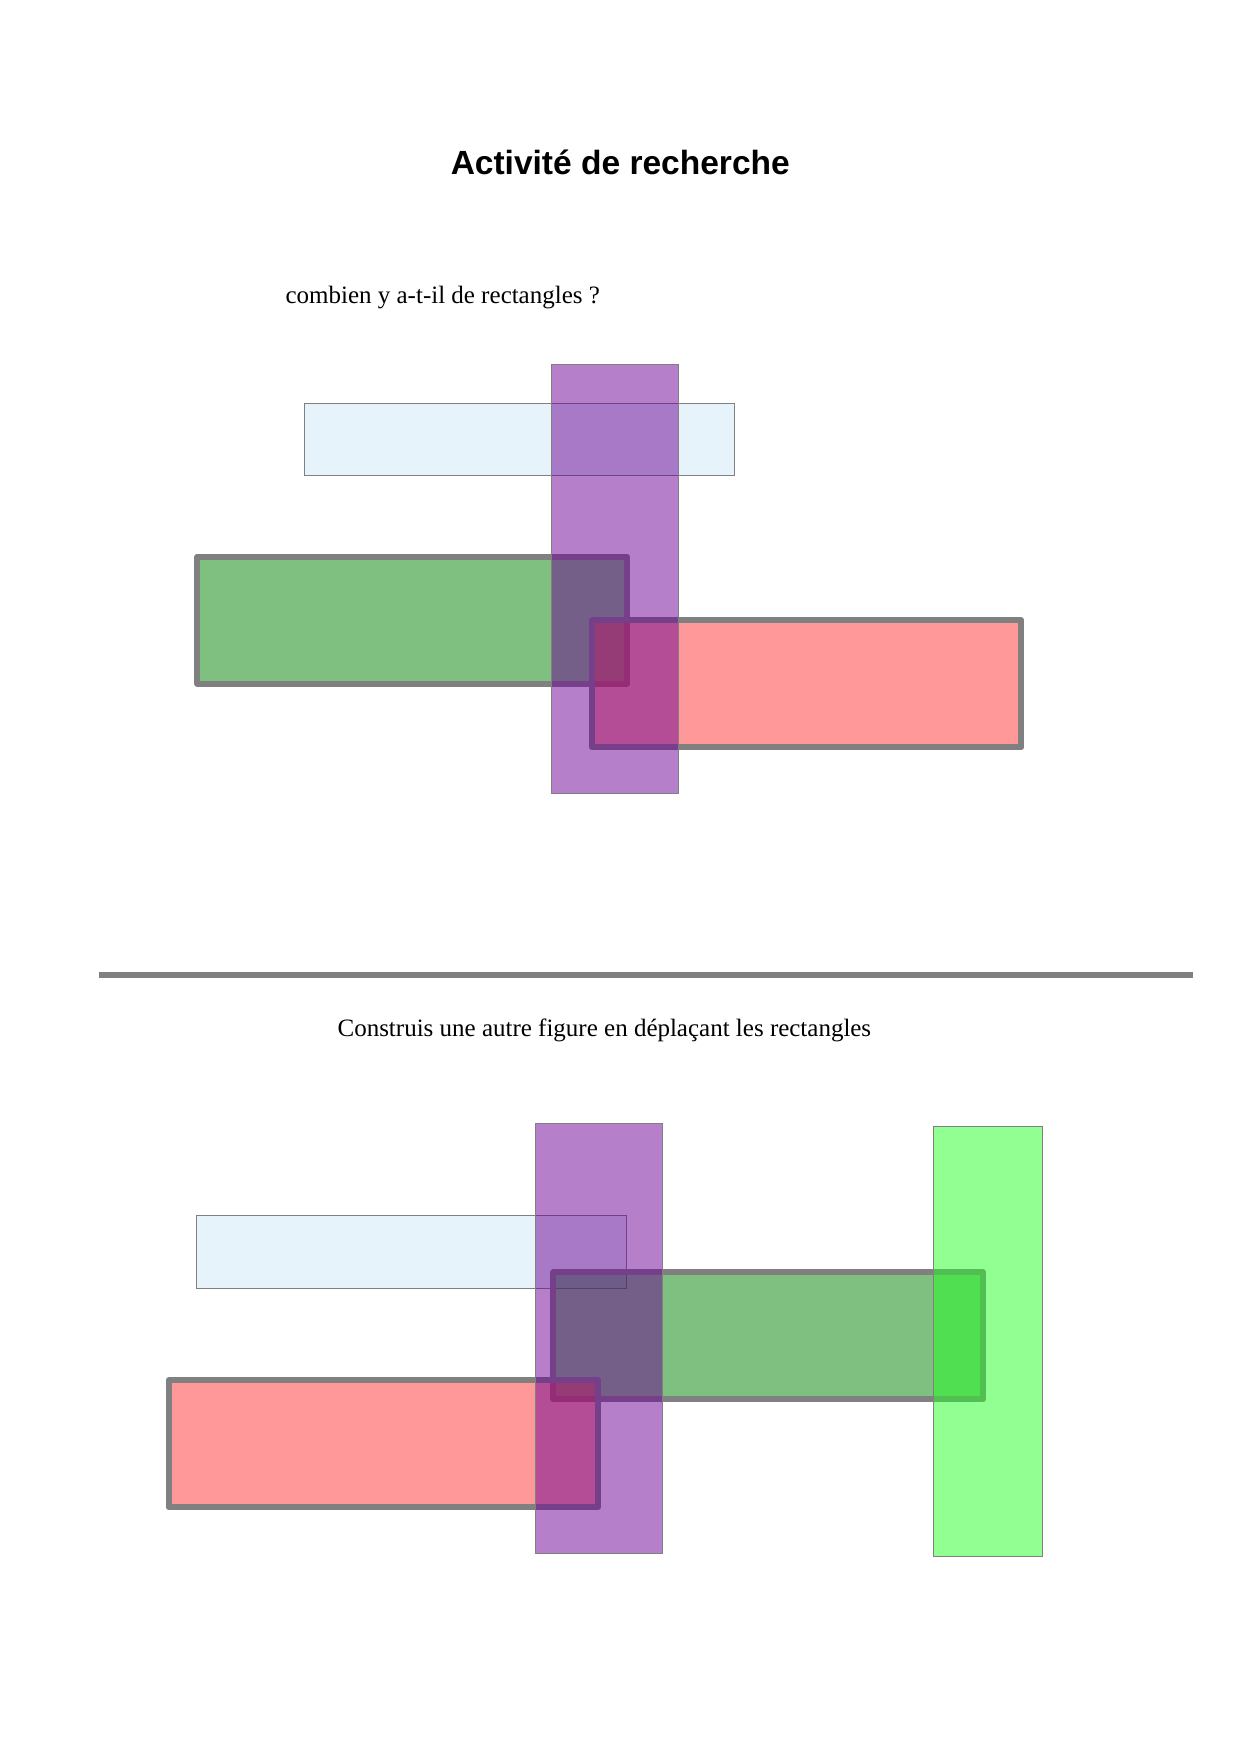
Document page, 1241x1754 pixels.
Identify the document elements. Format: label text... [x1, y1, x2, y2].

subtitle Activité de recherche [118, 143, 1122, 182]
